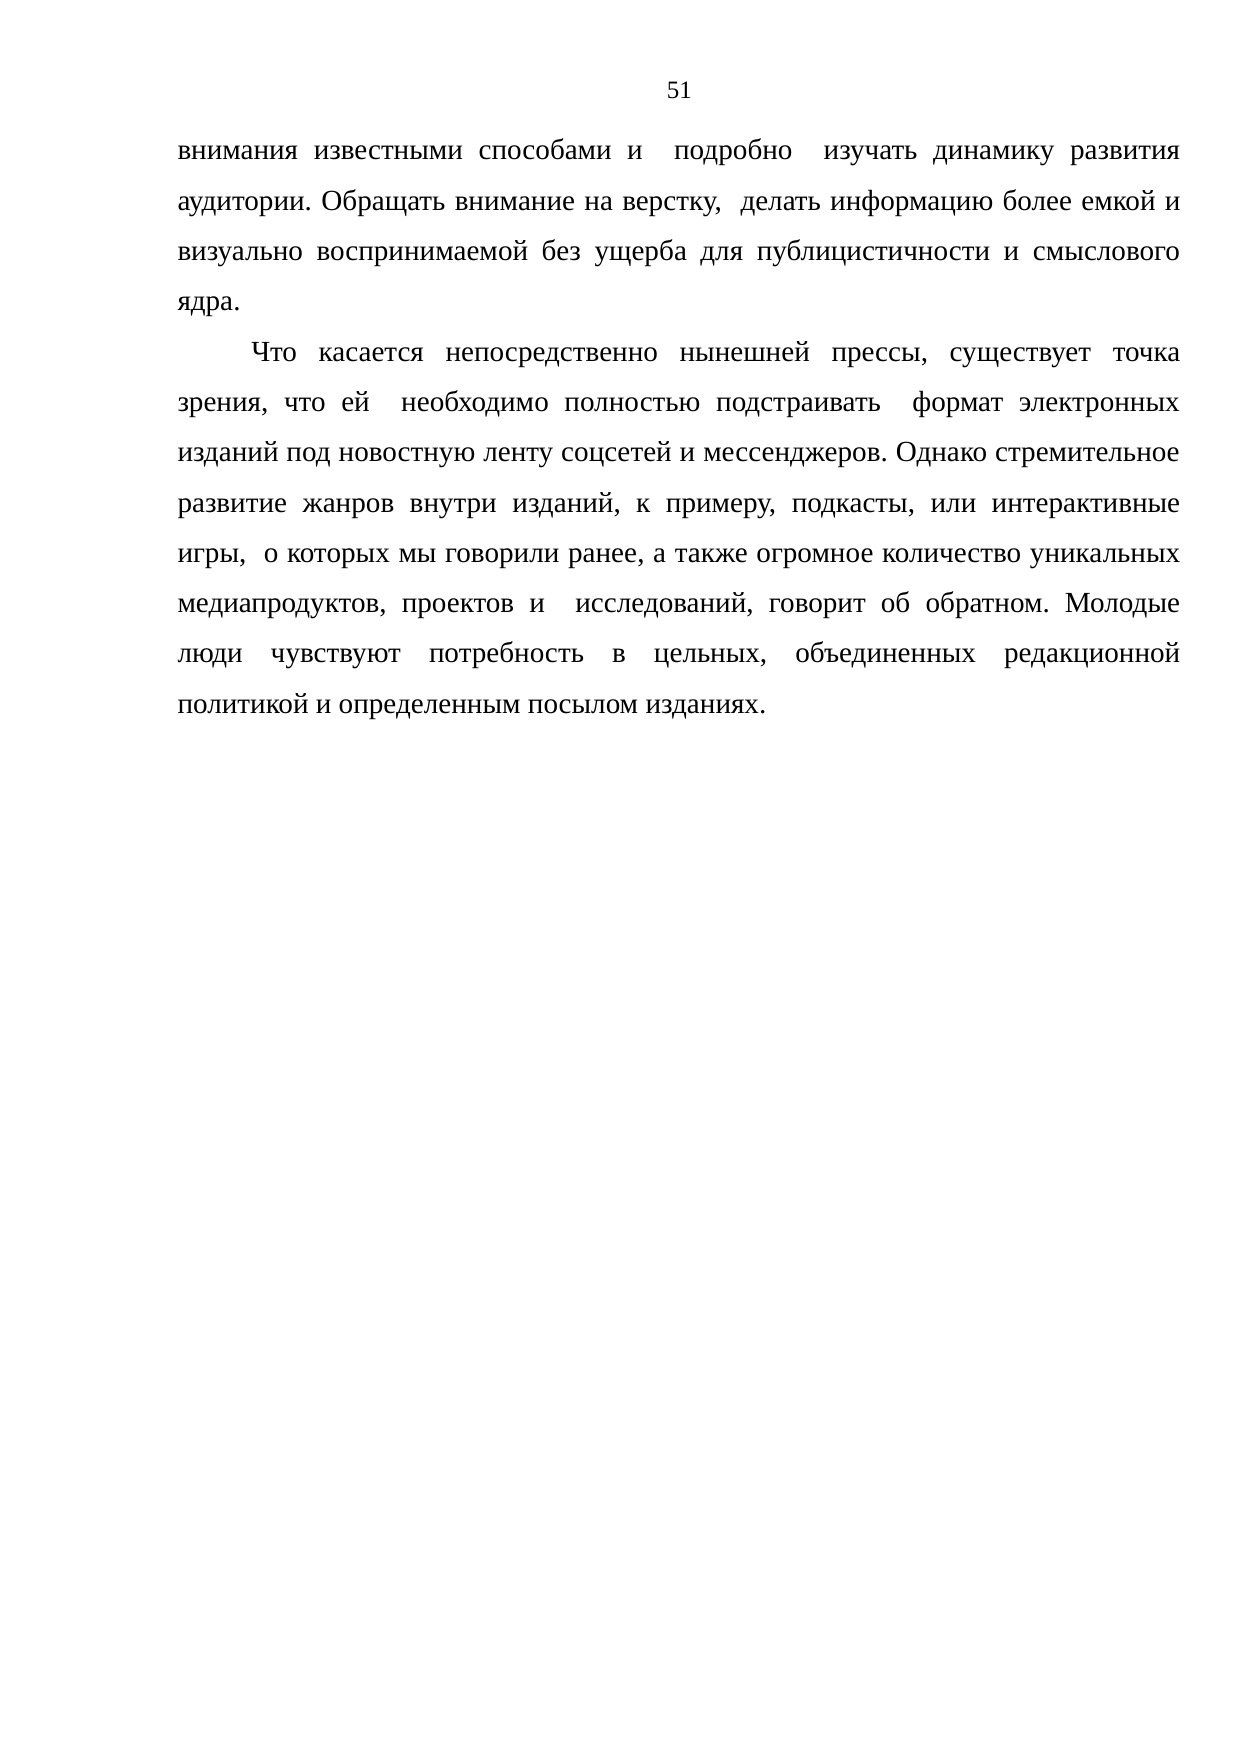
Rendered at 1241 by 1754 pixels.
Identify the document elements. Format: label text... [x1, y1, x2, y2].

text внимания известными способами и подробно изучать динамику развития аудитории. Обращать внимание на верстку, делать информацию более емкой и визуально воспринимаемой без ущерба для публицистичности и смыслового ядра. [177, 132, 1181, 317]
text Что касается непосредственно нынешней прессы, существует точка зрения, что ей необходимо полностью подстраивать формат электронных изданий под новостную ленту соцсетей и мессенджеров. Однако стремительное развитие жанров внутри изданий, к примеру, подкасты, или интерактивные игры, о которых мы говорили ранее, а также огромное количество уникальных медиапродуктов, проектов и исследований, говорит об обратном. Молодые люди чувствуют потребность в цельных, объединенных редакционной политикой и определенным посылом изданиях. [177, 334, 1181, 719]
